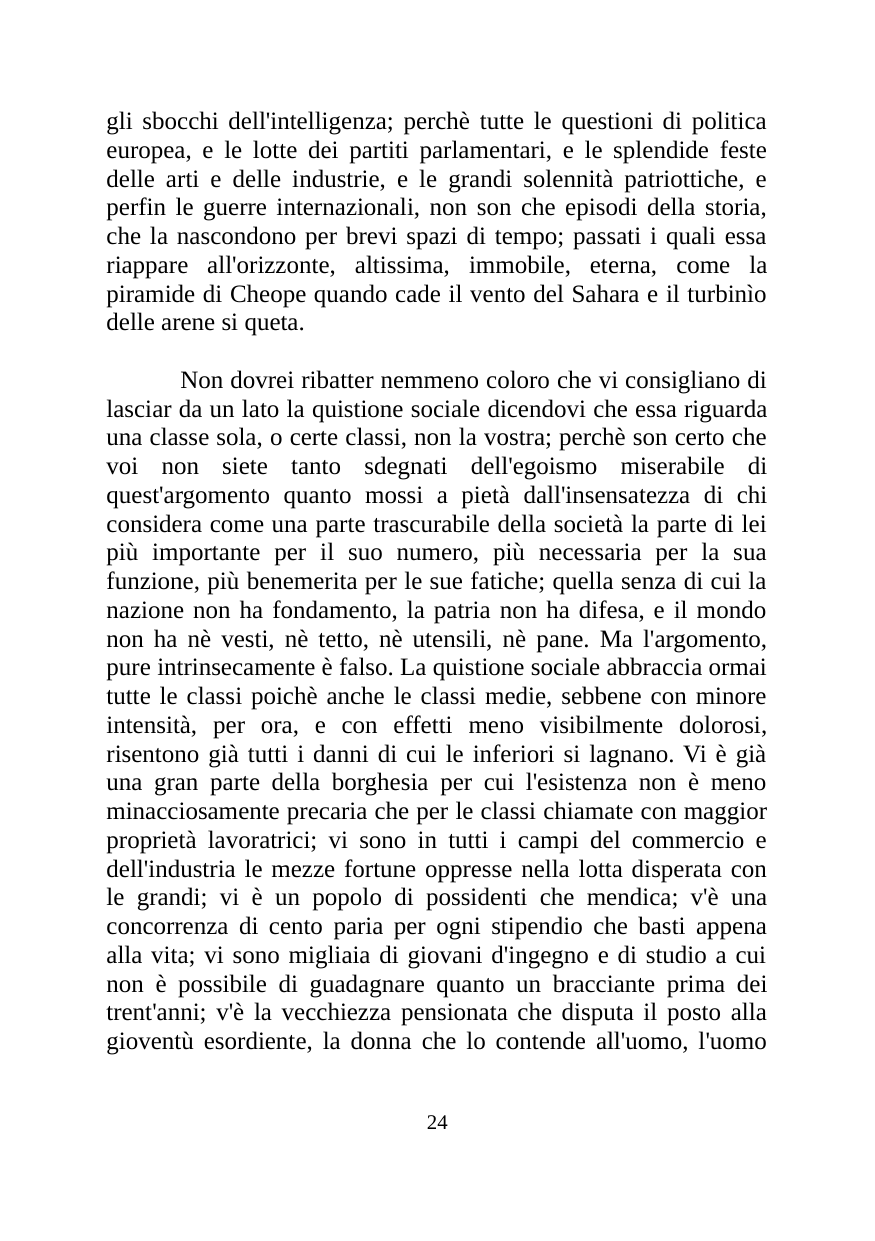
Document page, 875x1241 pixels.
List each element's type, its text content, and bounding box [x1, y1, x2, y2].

text Non dovrei ribatter nemmeno coloro che vi consigliano di lasciar da un lato la quistione sociale dicendovi che essa riguarda una classe sola, o certe classi, non la vostra; perchè son certo che voi non siete tanto sdegnati dell'egoismo miserabile di quest'argomento quanto mossi a pietà dall'insensatezza di chi considera come una parte trascurabile della società la parte di lei più importante per il suo numero, più necessaria per la sua funzione, più benemerita per le sue fatiche; quella senza di cui la nazione non ha fondamento, la patria non ha difesa, e il mondo non ha nè vesti, nè tetto, nè utensili, nè pane. Ma l'argomento, pure intrinsecamente è falso. La quistione sociale abbraccia ormai tutte le classi poichè anche le classi medie, sebbene con minore intensità, per ora, e con effetti meno visibilmente dolorosi, risentono già tutti i danni di cui le inferiori si lagnano. Vi è già una gran parte della borghesia per cui l'esistenza non è meno minacciosamente precaria che per le classi chiamate con maggior proprietà lavoratrici; vi sono in tutti i campi del commercio e dell'industria le mezze fortune oppresse nella lotta disperata con le grandi; vi è un popolo di possidenti che mendica; v'è una concorrenza di cento paria per ogni stipendio che basti appena alla vita; vi sono migliaia di giovani d'ingegno e di studio a cui non è possibile di guadagnare quanto un bracciante prima dei trent'anni; v'è la vecchiezza pensionata che disputa il posto alla gioventù esordiente, la donna che lo contende all'uomo, l'uomo [106, 365, 768, 1055]
text gli sbocchi dell'intelligenza; perchè tutte le questioni di politica europea, e le lotte dei partiti parlamentari, e le splendide feste delle arti e delle industrie, e le grandi solennità patriottiche, e perfin le guerre internazionali, non son che episodi della storia, che la nascondono per brevi spazi di tempo; passati i quali essa riappare all'orizzonte, altissima, immobile, eterna, come la piramide di Cheope quando cade il vento del Sahara e il turbinìo delle arene si queta. [106, 106, 768, 336]
